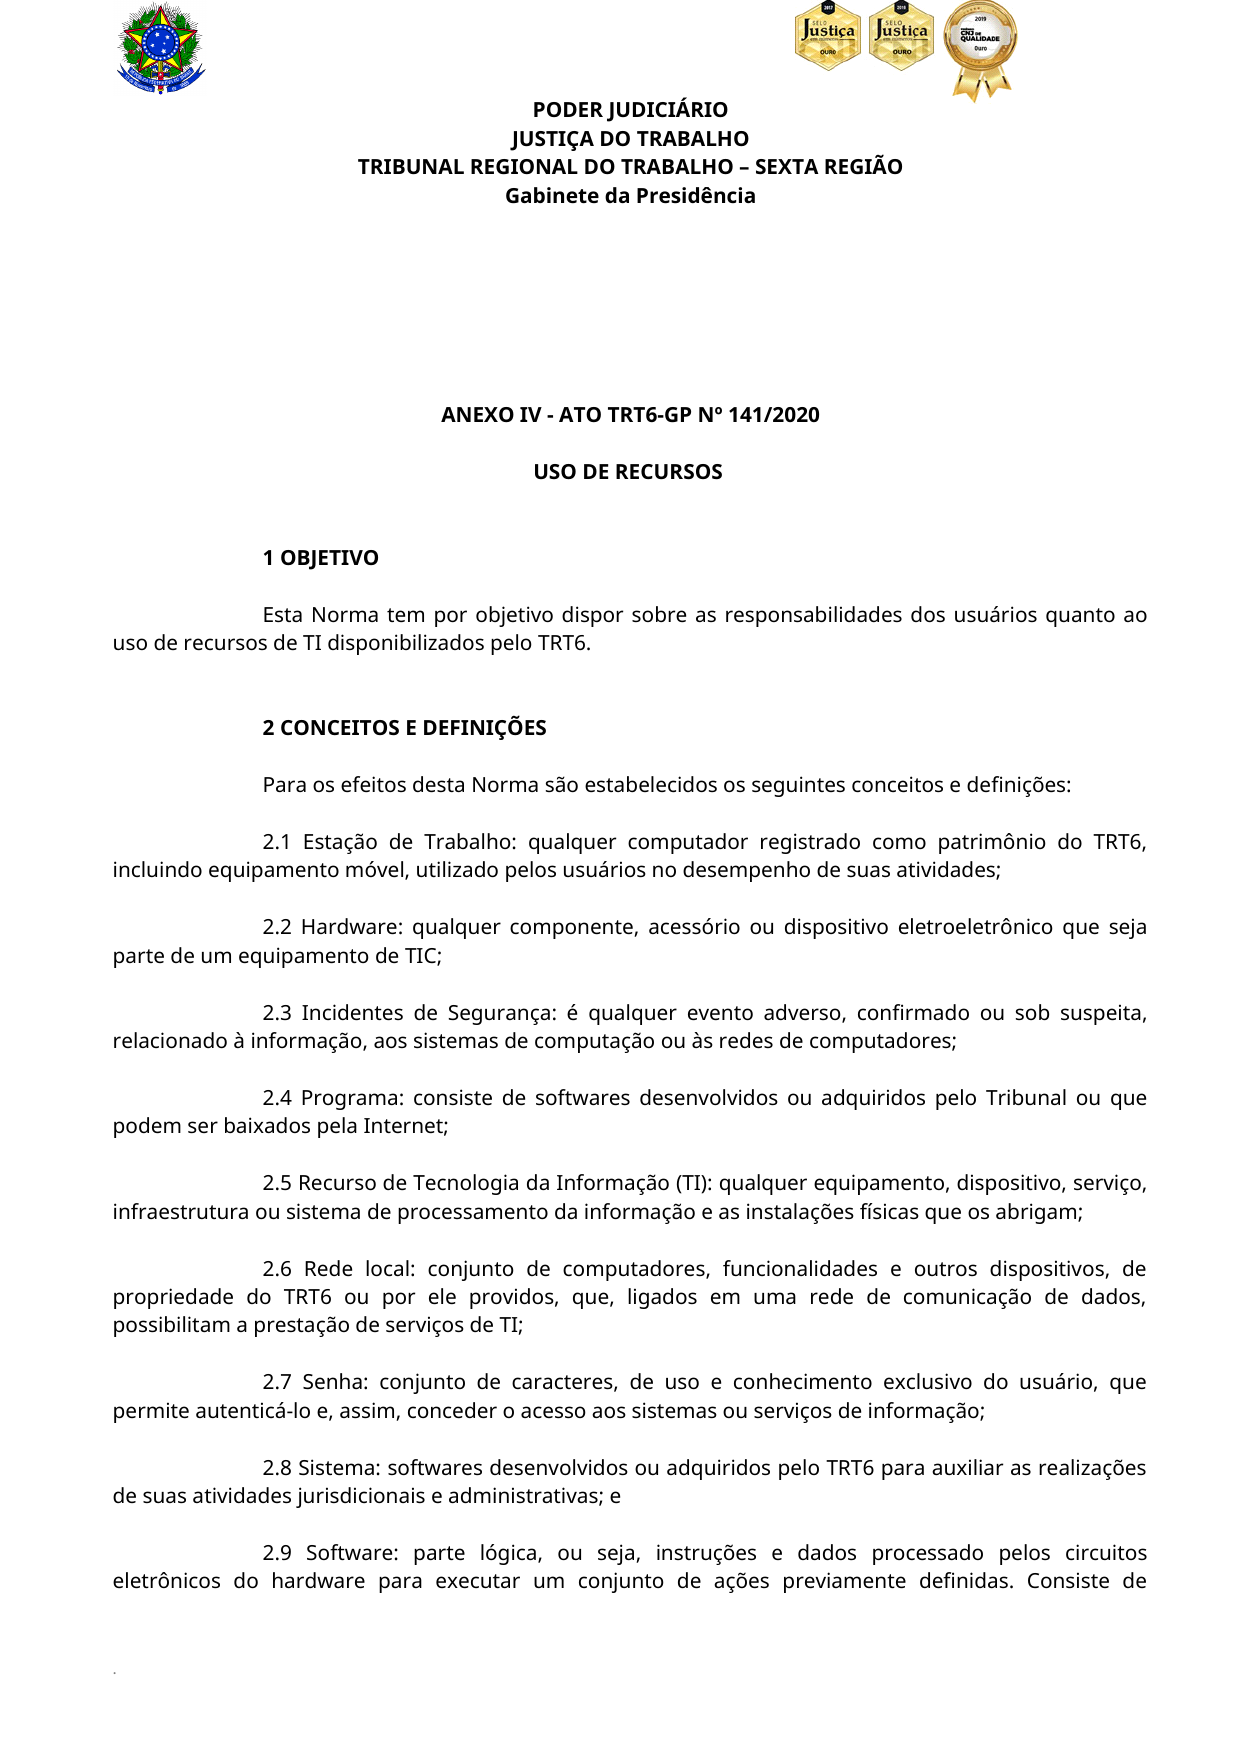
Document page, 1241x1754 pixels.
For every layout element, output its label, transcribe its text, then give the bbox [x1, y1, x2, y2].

text 2.8 Sistema: softwares desenvolvidos ou adquiridos pelo TRT6 para auxiliar as realizações de suas atividades jurisdicionais e administrativas; e [112, 1453, 1148, 1510]
text 2 CONCEITOS E DEFINIÇÕES [112, 713, 1148, 742]
text 2.7 Senha: conjunto de caracteres, de uso e conhecimento exclusivo do usuário, que permite autenticá-lo e, assim, conceder o acesso aos sistemas ou serviços de informação; [112, 1367, 1148, 1424]
text 2.5 Recurso de Tecnologia da Informação (TI): qualquer equipamento, dispositivo, serviço, infraestrutura ou sistema de processamento da informação e as instalações físicas que os abrigam; [112, 1168, 1148, 1225]
text 2.4 Programa: consiste de softwares desenvolvidos ou adquiridos pelo Tribunal ou que podem ser baixados pela Internet; [112, 1083, 1148, 1140]
text Esta Norma tem por objetivo dispor sobre as responsabilidades dos usuários quanto ao uso de recursos de TI disponibilizados pelo TRT6. [112, 600, 1148, 657]
text 2.2 Hardware: qualquer componente, acessório ou dispositivo eletroeletrônico que seja parte de um equipamento de TIC; [112, 912, 1148, 969]
text 2.3 Incidentes de Segurança: é qualquer evento adverso, confirmado ou sob suspeita, relacionado à informação, aos sistemas de computação ou às redes de computadores; [112, 998, 1148, 1055]
picture [112, 0, 208, 96]
text ANEXO IV - ATO TRT6-GP Nº 141/2020 [112, 401, 1148, 429]
text USO DE RECURSOS [112, 457, 1148, 486]
text 1 OBJETIVO [112, 543, 1148, 571]
text 2.1 Estação de Trabalho: qualquer computador registrado como patrimônio do TRT6, incluindo equipamento móvel, utilizado pelos usuários no desempenho de suas atividades; [112, 827, 1148, 884]
text 2.9 Software: parte lógica, ou seja, instruções e dados processado pelos circuitos eletrônicos do hardware para executar um conjunto de ações previamente definidas. Consiste de [112, 1538, 1148, 1595]
text Para os efeitos desta Norma são estabelecidos os seguintes conceitos e definições: [112, 770, 1148, 799]
text 2.6 Rede local: conjunto de computadores, funcionalidades e outros dispositivos, de propriedade do TRT6 ou por ele providos, que, ligados em uma rede de comunicação de dados, possibilitam a prestação de serviços de TI; [112, 1254, 1148, 1339]
